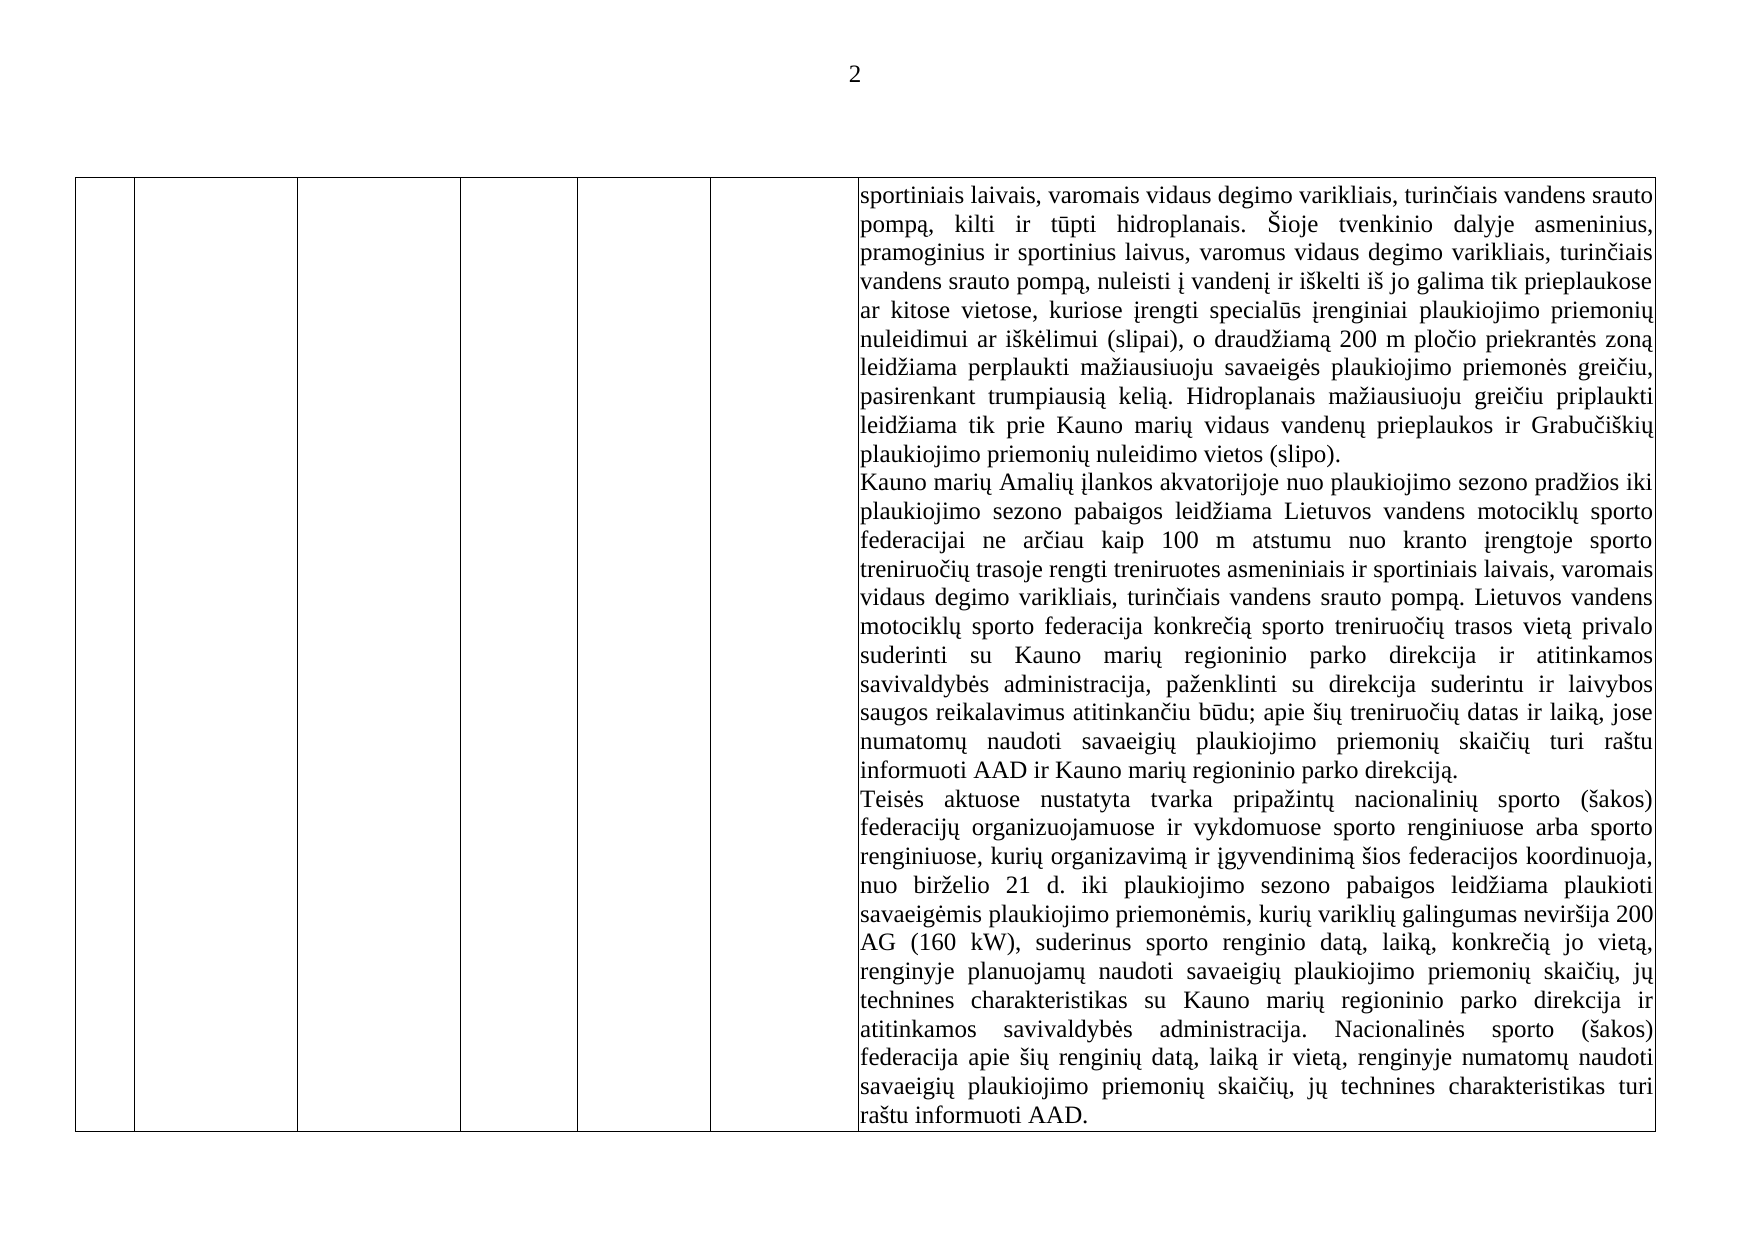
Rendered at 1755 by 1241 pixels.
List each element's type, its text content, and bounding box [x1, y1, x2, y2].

table_cell sportiniais laivais, varomais vidaus degimo varikliais, turinčiais vandens srauto pompą, kilti ir tūpti hidroplanais. Šioje tvenkinio dalyje asmeninius, pramoginius ir sportinius laivus, varomus vidaus degimo varikliais, turinčiais vandens srauto pompą, nuleisti į vandenį ir iškelti iš jo galima tik prieplaukose ar kitose vietose, kuriose įrengti specialūs įrenginiai plaukiojimo priemonių nuleidimui ar iškėlimui (slipai), o draudžiamą 200 m pločio priekrantės zoną leidžiama perplaukti mažiausiuoju savaeigės plaukiojimo priemonės greičiu, pasirenkant trumpiausią kelią. Hidroplanais mažiausiuoju greičiu priplaukti leidžiama tik prie Kauno marių vidaus vandenų prieplaukos ir Grabučiškių plaukiojimo priemonių nuleidimo vietos (slipo). Kauno marių Amalių įlankos akvatorijoje nuo plaukiojimo sezono pradžios iki plaukiojimo sezono pabaigos leidžiama Lietuvos vandens motociklų sporto federacijai ne arčiau kaip 100 m atstumu nuo kranto įrengtoje sporto treniruočių trasoje rengti treniruotes asmeniniais ir sportiniais laivais, varomais vidaus degimo varikliais, turinčiais vandens srauto pompą. Lietuvos vandens motociklų sporto federacija konkrečią sporto treniruočių trasos vietą privalo suderinti su Kauno marių regioninio parko direkcija ir atitinkamos savivaldybės administracija, paženklinti su direkcija suderintu ir laivybos saugos reikalavimus atitinkančiu būdu; apie šių treniruočių datas ir laiką, jose numatomų naudoti savaeigių plaukiojimo priemonių skaičių turi raštu informuoti AAD ir Kauno marių regioninio parko direkciją. Teisės aktuose nustatyta tvarka pripažintų nacionalinių sporto (šakos) federacijų organizuojamuose ir vykdomuose sporto renginiuose arba sporto renginiuose, kurių organizavimą ir įgyvendinimą šios federacijos koordinuoja, nuo birželio 21 d. iki plaukiojimo sezono pabaigos leidžiama plaukioti savaeigėmis plaukiojimo priemonėmis, kurių variklių galingumas neviršija 200 AG (160 kW), suderinus sporto renginio datą, laiką, konkrečią jo vietą, renginyje planuojamų naudoti savaeigių plaukiojimo priemonių skaičių, jų technines charakteristikas su Kauno marių regioninio parko direkcija ir atitinkamos savivaldybės administracija. Nacionalinės sporto (šakos) federacija apie šių renginių datą, laiką ir vietą, renginyje numatomų naudoti savaeigių plaukiojimo priemonių skaičių, jų technines charakteristikas turi raštu informuoti AAD. [859, 178, 1655, 1131]
table_cell [298, 178, 460, 1131]
table_cell [135, 178, 297, 1131]
table_cell [76, 178, 134, 1131]
table_cell [578, 178, 710, 1131]
table_cell [711, 178, 858, 1131]
table_cell [461, 178, 577, 1131]
